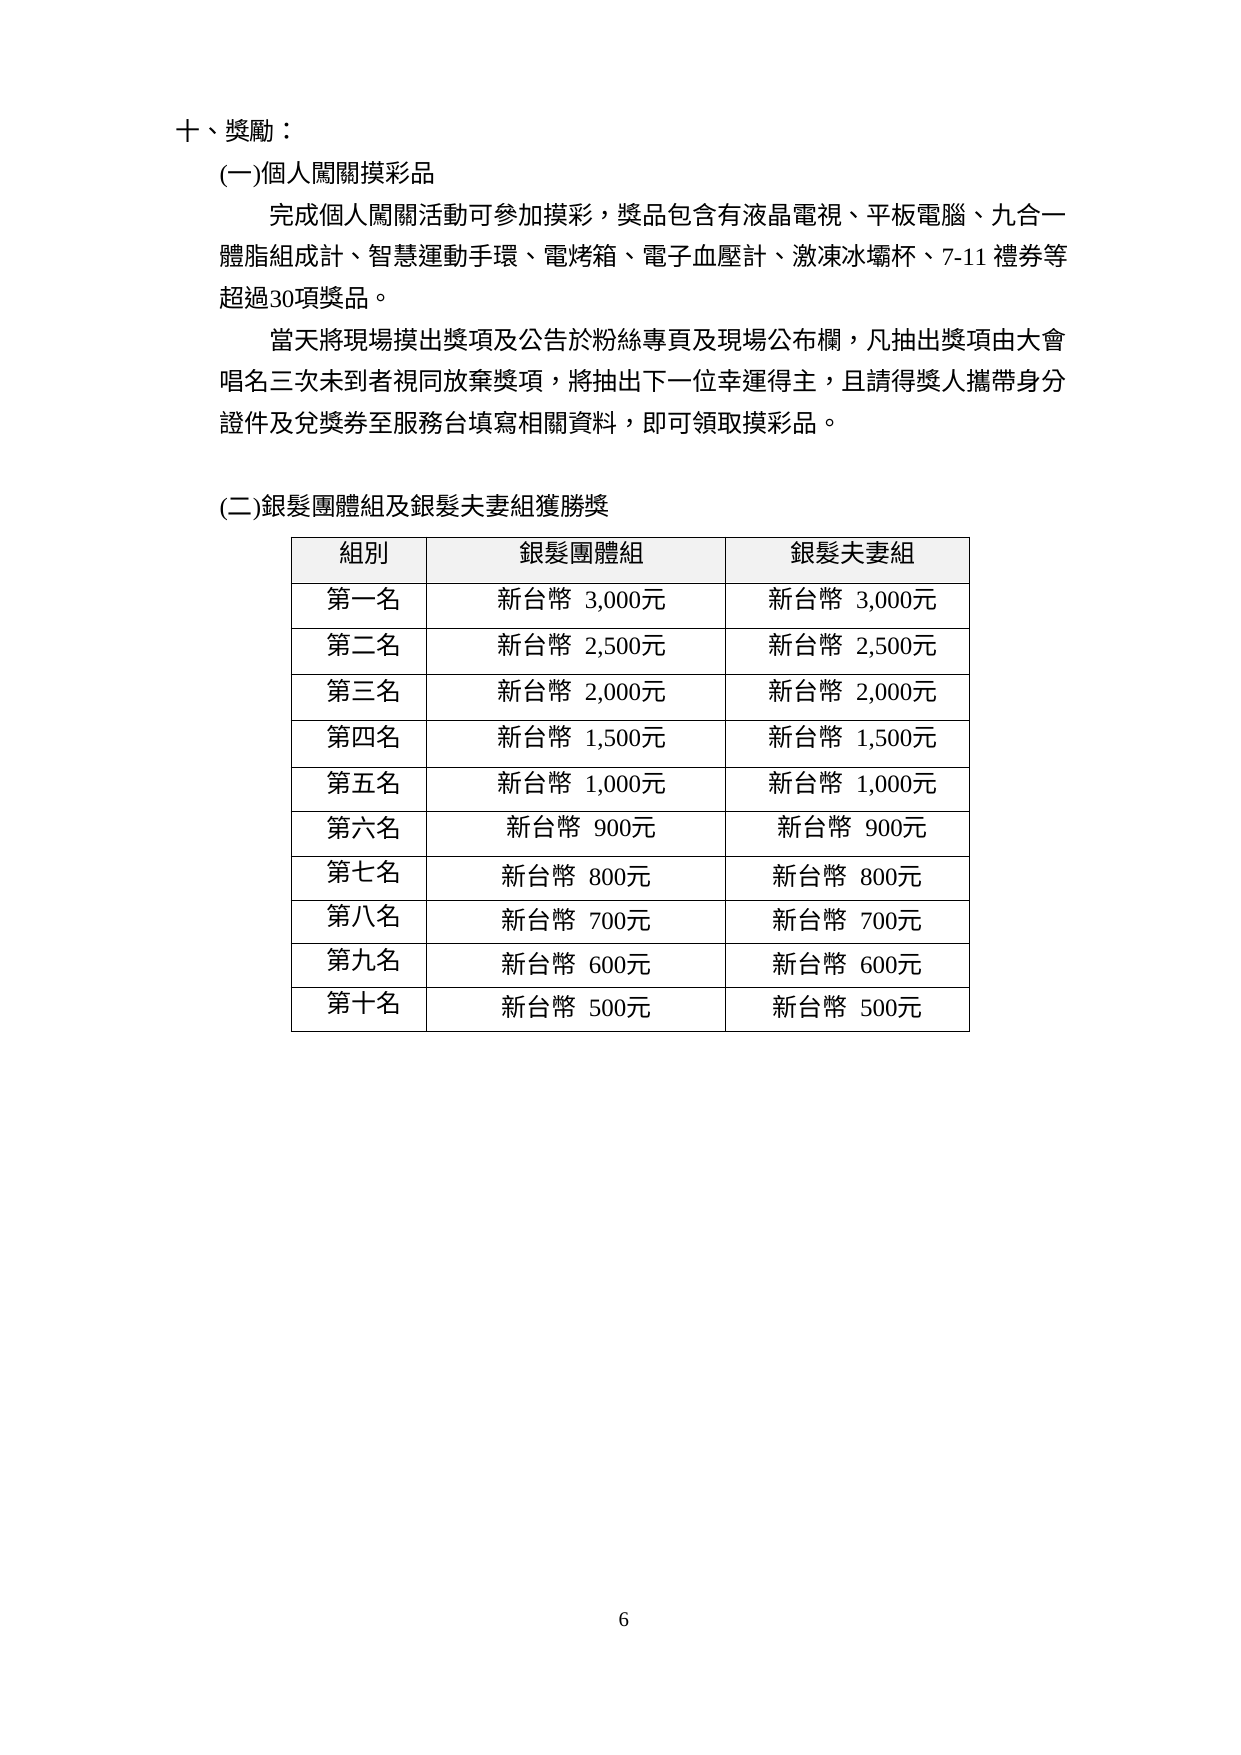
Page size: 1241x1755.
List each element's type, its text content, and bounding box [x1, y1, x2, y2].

table_cell 新台幣 500元 [427, 988, 725, 1031]
text 完成個人闖關活動可參加摸彩，獎品包含有液晶電視、平板電腦、九合一體脂組成計、智慧運動手環、電烤箱、電子血壓計、激凍冰壩杯、7-11 禮券等超過30項獎品。 [219, 191, 1072, 316]
table_cell 新台幣 1,500元 [726, 721, 969, 767]
table_cell 新台幣 2,500元 [427, 629, 725, 674]
table_header 銀髮夫妻組 [726, 538, 969, 582]
table_cell 第五名 [292, 768, 426, 811]
table_cell 第九名 [292, 944, 426, 987]
table_cell 新台幣 800元 [726, 857, 969, 900]
table_cell 第八名 [292, 901, 426, 943]
table_cell 第十名 [292, 988, 426, 1031]
text 當天將現場摸出獎項及公告於粉絲專頁及現場公布欄，凡抽出獎項由大會唱名三次未到者視同放棄獎項，將抽出下一位幸運得主，且請得獎人攜帶身分證件及兌獎券至服務台填寫相關資料，即可領取摸彩品。 [219, 316, 1072, 441]
table_cell 新台幣 500元 [726, 988, 969, 1031]
table_cell 新台幣 3,000元 [726, 584, 969, 628]
table_cell 新台幣 900元 [726, 812, 969, 856]
table_cell 新台幣 700元 [726, 901, 969, 943]
table_cell 新台幣 2,500元 [726, 629, 969, 674]
table_cell 新台幣 800元 [427, 857, 725, 900]
table_cell 新台幣 600元 [427, 944, 725, 987]
table_cell 新台幣 1,500元 [427, 721, 725, 767]
table_cell 新台幣 1,000元 [427, 768, 725, 811]
table_cell 第二名 [292, 629, 426, 674]
text (二)銀髮團體組及銀髮夫妻組獲勝獎 [175, 482, 1072, 524]
table_header 銀髮團體組 [427, 538, 725, 582]
table_cell 第三名 [292, 675, 426, 720]
table_cell 新台幣 2,000元 [726, 675, 969, 720]
text 十、獎勵： [175, 107, 1072, 149]
table_cell 新台幣 1,000元 [726, 768, 969, 811]
table_cell 新台幣 2,000元 [427, 675, 725, 720]
table_cell 第七名 [292, 857, 426, 900]
table_cell 第一名 [292, 584, 426, 628]
table_header 組別 [292, 538, 426, 582]
table_cell 新台幣 600元 [726, 944, 969, 987]
table_cell 第六名 [292, 812, 426, 856]
table_cell 新台幣 3,000元 [427, 584, 725, 628]
table_cell 新台幣 900元 [427, 812, 725, 856]
text (一)個人闖關摸彩品 [175, 149, 1072, 191]
table_cell 新台幣 700元 [427, 901, 725, 943]
table_cell 第四名 [292, 721, 426, 767]
